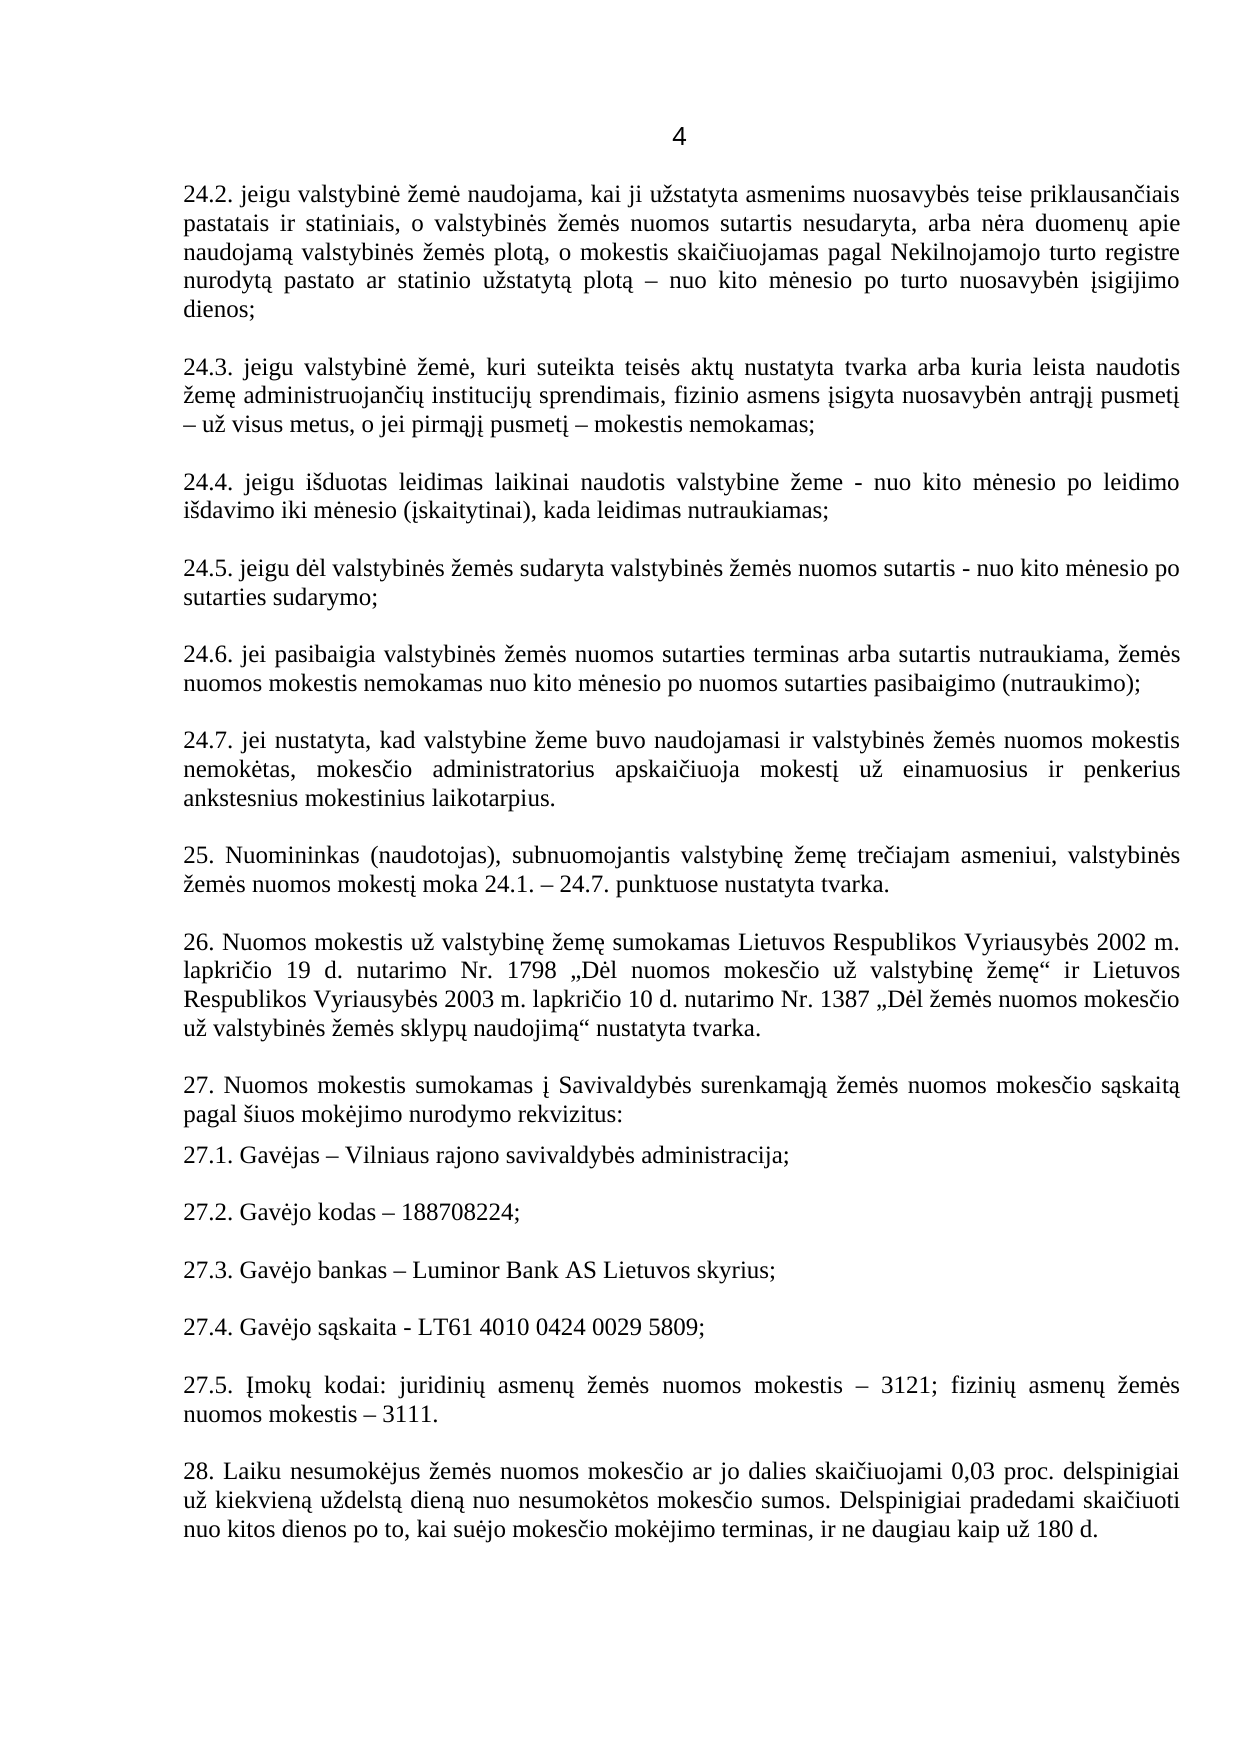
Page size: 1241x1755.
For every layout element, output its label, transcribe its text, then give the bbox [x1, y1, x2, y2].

text 27.4. Gavėjo sąskaita - LT61 4010 0424 0029 5809; [183, 1312, 1181, 1341]
text 26. Nuomos mokestis už valstybinę žemę sumokamas Lietuvos Respublikos Vyriausybės 2002 m. lapkričio 19 d. nutarimo Nr. 1798 „Dėl nuomos mokesčio už valstybinę žemę“ ir Lietuvos Respublikos Vyriausybės 2003 m. lapkričio 10 d. nutarimo Nr. 1387 „Dėl žemės nuomos mokesčio už valstybinės žemės sklypų naudojimą“ nustatyta tvarka. [183, 927, 1181, 1042]
text 24.5. jeigu dėl valstybinės žemės sudaryta valstybinės žemės nuomos sutartis - nuo kito mėnesio po sutarties sudarymo; [183, 553, 1181, 610]
text 25. Nuomininkas (naudotojas), subnuomojantis valstybinę žemę trečiajam asmeniui, valstybinės žemės nuomos mokestį moka 24.1. – 24.7. punktuose nustatyta tvarka. [183, 840, 1181, 898]
text 24.6. jei pasibaigia valstybinės žemės nuomos sutarties terminas arba sutartis nutraukiama, žemės nuomos mokestis nemokamas nuo kito mėnesio po nuomos sutarties pasibaigimo (nutraukimo); [183, 639, 1181, 697]
text 27. Nuomos mokestis sumokamas į Savivaldybės surenkamąją žemės nuomos mokesčio sąskaitą pagal šiuos mokėjimo nurodymo rekvizitus: [183, 1070, 1181, 1128]
text 27.1. Gavėjas – Vilniaus rajono savivaldybės administracija; [183, 1140, 1181, 1169]
text 27.2. Gavėjo kodas – 188708224; [183, 1197, 1181, 1226]
text 27.3. Gavėjo bankas – Luminor Bank AS Lietuvos skyrius; [183, 1255, 1181, 1284]
text 24.4. jeigu išduotas leidimas laikinai naudotis valstybine žeme - nuo kito mėnesio po leidimo išdavimo iki mėnesio (įskaitytinai), kada leidimas nutraukiamas; [183, 467, 1181, 524]
text 28. Laiku nesumokėjus žemės nuomos mokesčio ar jo dalies skaičiuojami 0,03 proc. delspinigiai už kiekvieną uždelstą dieną nuo nesumokėtos mokesčio sumos. Delspinigiai pradedami skaičiuoti nuo kitos dienos po to, kai suėjo mokesčio mokėjimo terminas, ir ne daugiau kaip už 180 d. [183, 1456, 1181, 1542]
text 24.7. jei nustatyta, kad valstybine žeme buvo naudojamasi ir valstybinės žemės nuomos mokestis nemokėtas, mokesčio administratorius apskaičiuoja mokestį už einamuosius ir penkerius ankstesnius mokestinius laikotarpius. [183, 725, 1181, 812]
text 27.5. Įmokų kodai: juridinių asmenų žemės nuomos mokestis – 3121; fizinių asmenų žemės nuomos mokestis – 3111. [183, 1370, 1181, 1427]
text 24.3. jeigu valstybinė žemė, kuri suteikta teisės aktų nustatyta tvarka arba kuria leista naudotis žemę administruojančių institucijų sprendimais, fizinio asmens įsigyta nuosavybėn antrąjį pusmetį – už visus metus, o jei pirmąjį pusmetį – mokestis nemokamas; [183, 352, 1181, 438]
text 24.2. jeigu valstybinė žemė naudojama, kai ji užstatyta asmenims nuosavybės teise priklausančiais pastatais ir statiniais, o valstybinės žemės nuomos sutartis nesudaryta, arba nėra duomenų apie naudojamą valstybinės žemės plotą, o mokestis skaičiuojamas pagal Nekilnojamojo turto registre nurodytą pastato ar statinio užstatytą plotą – nuo kito mėnesio po turto nuosavybėn įsigijimo dienos; [183, 179, 1181, 323]
